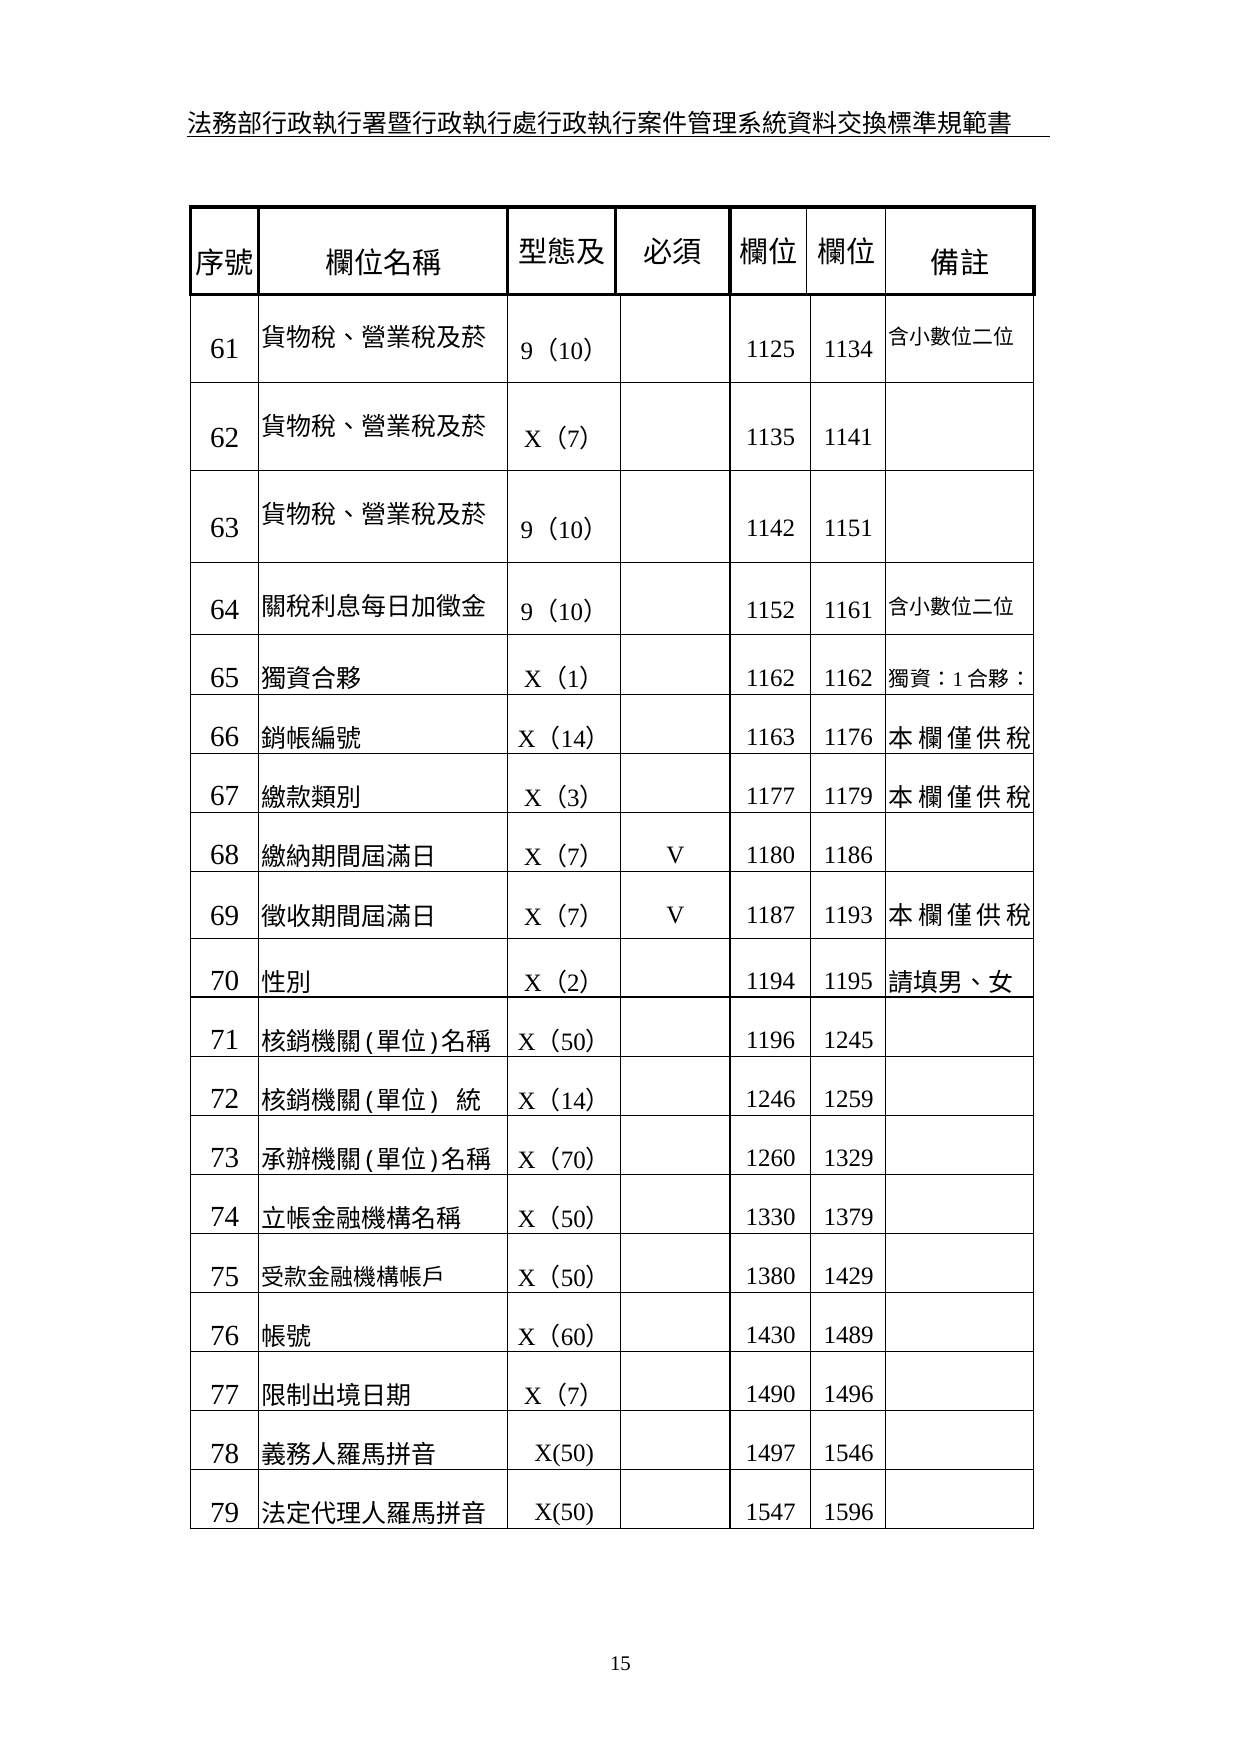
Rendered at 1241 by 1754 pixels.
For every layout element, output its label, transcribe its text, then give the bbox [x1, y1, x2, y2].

table_cell 1125 [731, 296, 810, 382]
table_cell X（14） [508, 695, 620, 752]
table_cell X（7） [508, 872, 620, 937]
table_cell [621, 695, 729, 752]
table_header 型態及 長度 [509, 209, 614, 293]
table_cell 1135 [731, 383, 810, 470]
table_cell 1245 [811, 998, 885, 1056]
table_cell 義務人羅馬拼音 [259, 1411, 507, 1469]
table_cell [621, 939, 729, 996]
table_cell 9（10） [508, 296, 620, 382]
table_cell 1246 [731, 1057, 810, 1114]
table_cell 繳款類別 [259, 754, 507, 812]
table_cell 受款金融機構帳戶 [259, 1234, 507, 1292]
table_cell 1259 [811, 1057, 885, 1114]
table_cell [886, 383, 1033, 470]
table_cell X(50) [508, 1411, 620, 1469]
table_cell 1193 [811, 872, 885, 937]
table_cell 75 [191, 1234, 258, 1292]
table_cell 貨物稅、營業稅及菸酒稅滯納金每二日加徵金額 [259, 296, 507, 382]
table_cell [621, 754, 729, 812]
table_cell 1134 [811, 296, 885, 382]
table_cell [886, 1116, 1033, 1174]
table_cell 1163 [731, 695, 810, 752]
table_cell V [621, 813, 729, 871]
table_cell 獨資合夥 [259, 635, 507, 693]
table_cell 76 [191, 1293, 258, 1351]
table_cell 1429 [811, 1234, 885, 1292]
table_cell 法定代理人羅馬拼音 [259, 1470, 507, 1528]
table_cell [621, 1057, 729, 1114]
table_cell 關稅利息每日加徵金額 [259, 563, 507, 634]
table_cell 77 [191, 1352, 258, 1410]
table_cell 請填男、女 [886, 939, 1033, 996]
table_cell 1330 [731, 1175, 810, 1233]
table_cell 1180 [731, 813, 810, 871]
table_cell [886, 1470, 1033, 1528]
table_cell 1187 [731, 872, 810, 937]
table_cell 立帳金融機構名稱 [259, 1175, 507, 1233]
table_cell V [621, 872, 729, 937]
table_cell [621, 1116, 729, 1174]
table_cell [886, 1175, 1033, 1233]
table_cell [621, 1175, 729, 1233]
table_cell 含小數位二位 例1234567.89 [886, 296, 1033, 382]
table_cell [621, 998, 729, 1056]
table_cell [621, 1293, 729, 1351]
table_cell [621, 1352, 729, 1410]
table_cell [621, 471, 729, 562]
table_cell 銷帳編號 [259, 695, 507, 752]
table_cell 本欄僅供稅捐案件填載 [886, 754, 1033, 812]
table_header 必須 輸入 [617, 209, 728, 293]
table_cell [886, 998, 1033, 1056]
table_cell 1596 [811, 1470, 885, 1528]
table_cell 63 [191, 471, 258, 562]
table_cell X（50） [508, 1234, 620, 1292]
table_cell 限制出境日期 [259, 1352, 507, 1410]
table_cell X（3） [508, 754, 620, 812]
table_cell [886, 1234, 1033, 1292]
table_cell X（50） [508, 1175, 620, 1233]
table_cell 65 [191, 635, 258, 693]
table_cell 74 [191, 1175, 258, 1233]
table_cell 貨物稅、營業稅及菸酒稅利息計算起日 [259, 383, 507, 470]
table_cell 本欄僅供稅捐案件填載 [886, 872, 1033, 937]
table_cell 1496 [811, 1352, 885, 1410]
table_header 序號 [192, 209, 257, 293]
table_cell 1161 [811, 563, 885, 634]
table_header 欄位名稱 [260, 209, 506, 293]
table_cell 獨資：1合夥：2 [886, 635, 1033, 693]
table_cell 1194 [731, 939, 810, 996]
table_cell 徵收期間屆滿日 [259, 872, 507, 937]
table_cell [621, 1234, 729, 1292]
table_cell 73 [191, 1116, 258, 1174]
table_cell 含小數位二位 例1234567.89 [886, 563, 1033, 634]
table_cell 核銷機關(單位)名稱 [259, 998, 507, 1056]
table_cell [886, 471, 1033, 562]
table_cell [621, 1411, 729, 1469]
table_cell 1162 [811, 635, 885, 693]
table_cell 64 [191, 563, 258, 634]
table_cell X（7） [508, 813, 620, 871]
table_cell 承辦機關(單位)名稱 [259, 1116, 507, 1174]
table_cell 68 [191, 813, 258, 871]
table_cell 1546 [811, 1411, 885, 1469]
table_cell [621, 383, 729, 470]
table_cell 72 [191, 1057, 258, 1114]
table_cell 1329 [811, 1116, 885, 1174]
table_cell 性別 [259, 939, 507, 996]
table_cell 1490 [731, 1352, 810, 1410]
table_cell [886, 813, 1033, 871]
table_cell [621, 635, 729, 693]
table_cell 1179 [811, 754, 885, 812]
table_cell 70 [191, 939, 258, 996]
table_cell 61 [191, 296, 258, 382]
table_cell 1380 [731, 1234, 810, 1292]
table_cell 帳號 [259, 1293, 507, 1351]
table_cell 1497 [731, 1411, 810, 1469]
table_cell 本欄僅供稅捐案件填載 [886, 695, 1033, 752]
table_cell [621, 563, 729, 634]
table_cell 67 [191, 754, 258, 812]
table_cell 貨物稅、營業稅及菸酒稅利息每日加徵金額 [259, 471, 507, 562]
table_cell 1186 [811, 813, 885, 871]
table_cell 66 [191, 695, 258, 752]
table_cell 1489 [811, 1293, 885, 1351]
table_cell 1177 [731, 754, 810, 812]
table_cell 71 [191, 998, 258, 1056]
table_cell X(50) [508, 1470, 620, 1528]
table_cell [886, 1411, 1033, 1469]
table_cell 1176 [811, 695, 885, 752]
table_cell 1260 [731, 1116, 810, 1174]
table_header 備註 [886, 209, 1032, 293]
table_cell 1547 [731, 1470, 810, 1528]
table_cell [886, 1057, 1033, 1114]
table_cell 1142 [731, 471, 810, 562]
table_cell [621, 296, 729, 382]
table_cell 1195 [811, 939, 885, 996]
table_cell X（70） [508, 1116, 620, 1174]
table_cell 1379 [811, 1175, 885, 1233]
table_cell 1196 [731, 998, 810, 1056]
table_cell X（2） [508, 939, 620, 996]
table_cell [886, 1293, 1033, 1351]
table_cell 62 [191, 383, 258, 470]
table_cell 1162 [731, 635, 810, 693]
table_cell 9（10） [508, 563, 620, 634]
table_cell 79 [191, 1470, 258, 1528]
table_header 欄位 起 [732, 209, 806, 293]
table_cell 69 [191, 872, 258, 937]
table_cell 1141 [811, 383, 885, 470]
table_cell 1152 [731, 563, 810, 634]
table_cell X（14） [508, 1057, 620, 1114]
table_cell 1430 [731, 1293, 810, 1351]
table_cell 9（10） [508, 471, 620, 562]
table_cell X（50） [508, 998, 620, 1056]
table_cell X（7） [508, 1352, 620, 1410]
table_cell X（60） [508, 1293, 620, 1351]
table_cell 繳納期間屆滿日 [259, 813, 507, 871]
table_cell 1151 [811, 471, 885, 562]
table_cell 78 [191, 1411, 258, 1469]
table_cell [621, 1470, 729, 1528]
table_cell X（7） [508, 383, 620, 470]
table_cell 核銷機關(單位) 統一編號 [259, 1057, 507, 1114]
table_cell [886, 1352, 1033, 1410]
table_cell X（1） [508, 635, 620, 693]
table_header 欄位 迄 [807, 209, 885, 293]
